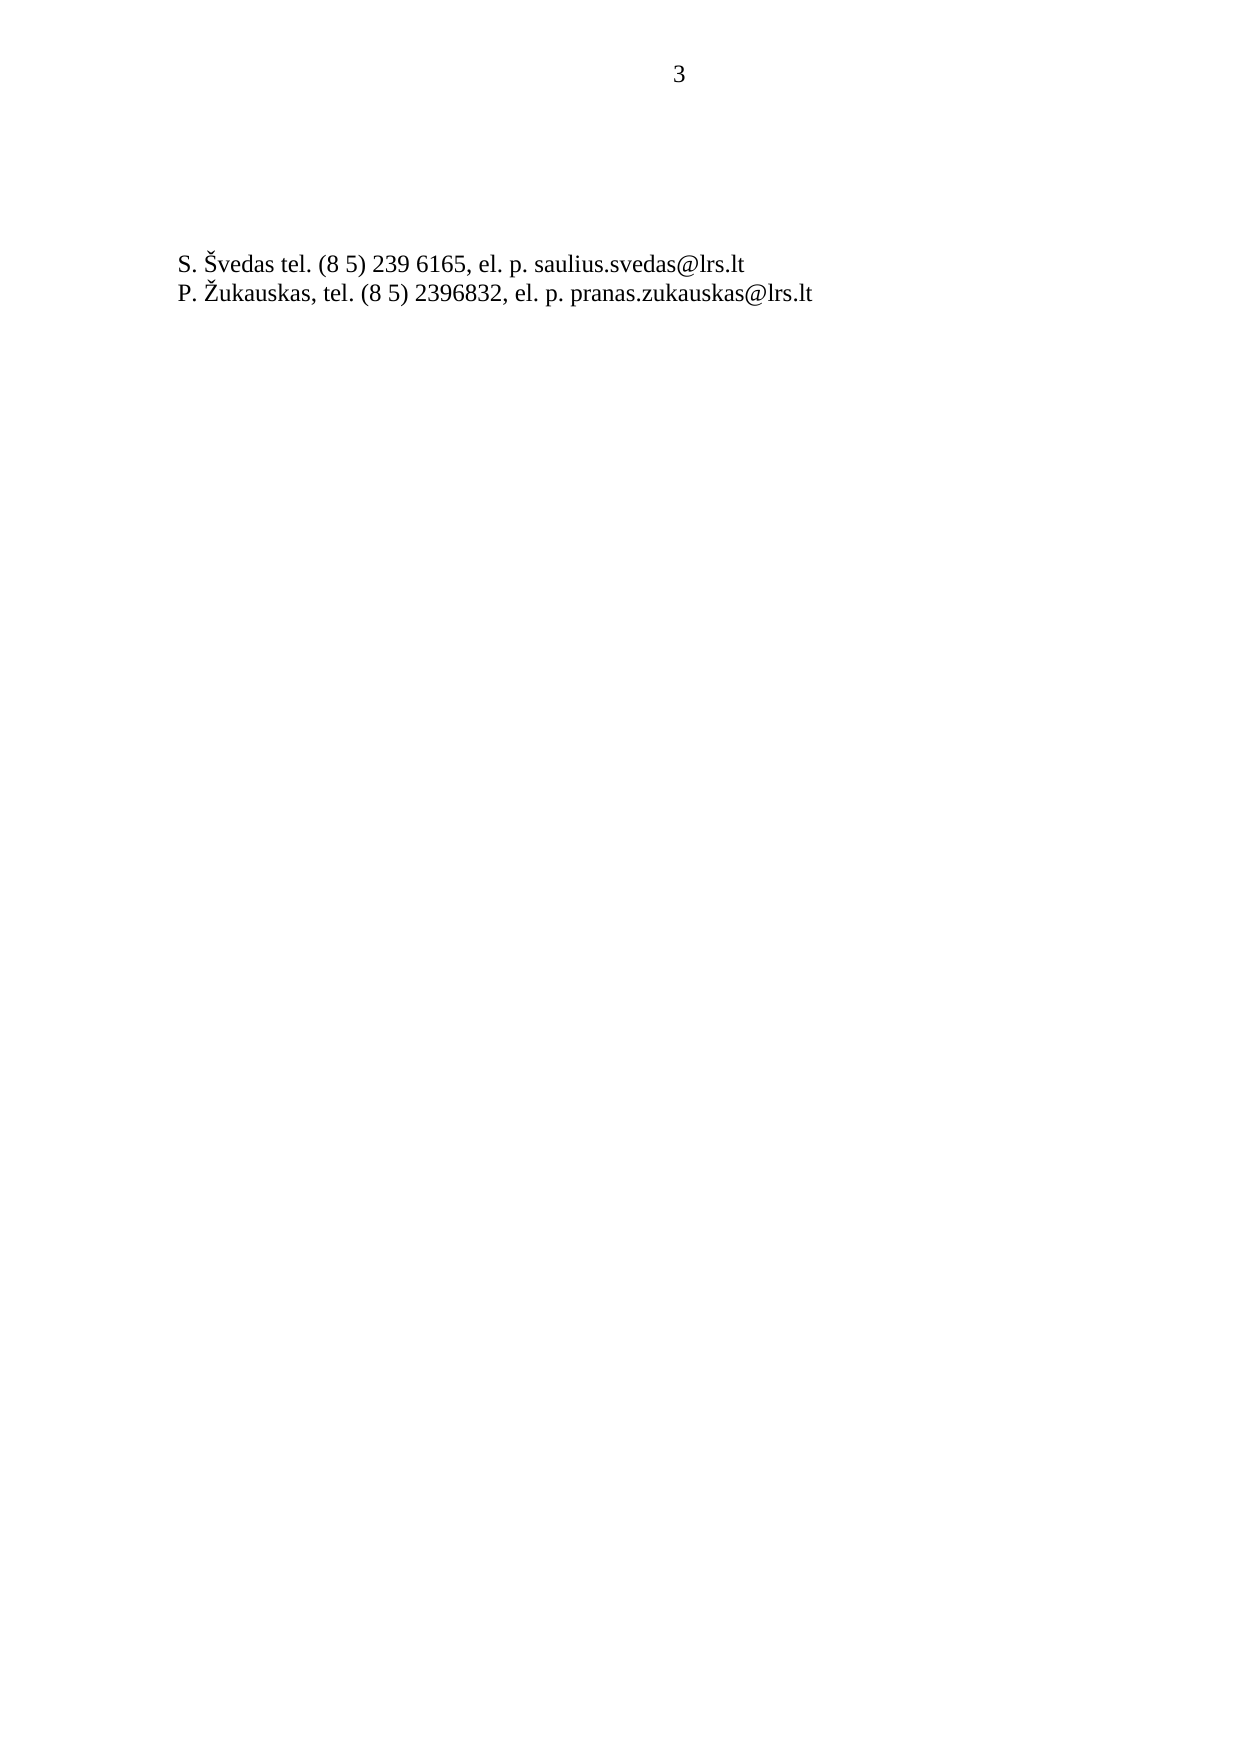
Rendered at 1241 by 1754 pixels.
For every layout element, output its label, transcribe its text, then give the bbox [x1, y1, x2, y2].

text S. Švedas tel. (8 5) 239 6165, el. p. saulius.svedas@lrs.lt [177, 249, 1181, 278]
text P. Žukauskas, tel. (8 5) 2396832, el. p. pranas.zukauskas@lrs.lt [177, 278, 1183, 307]
